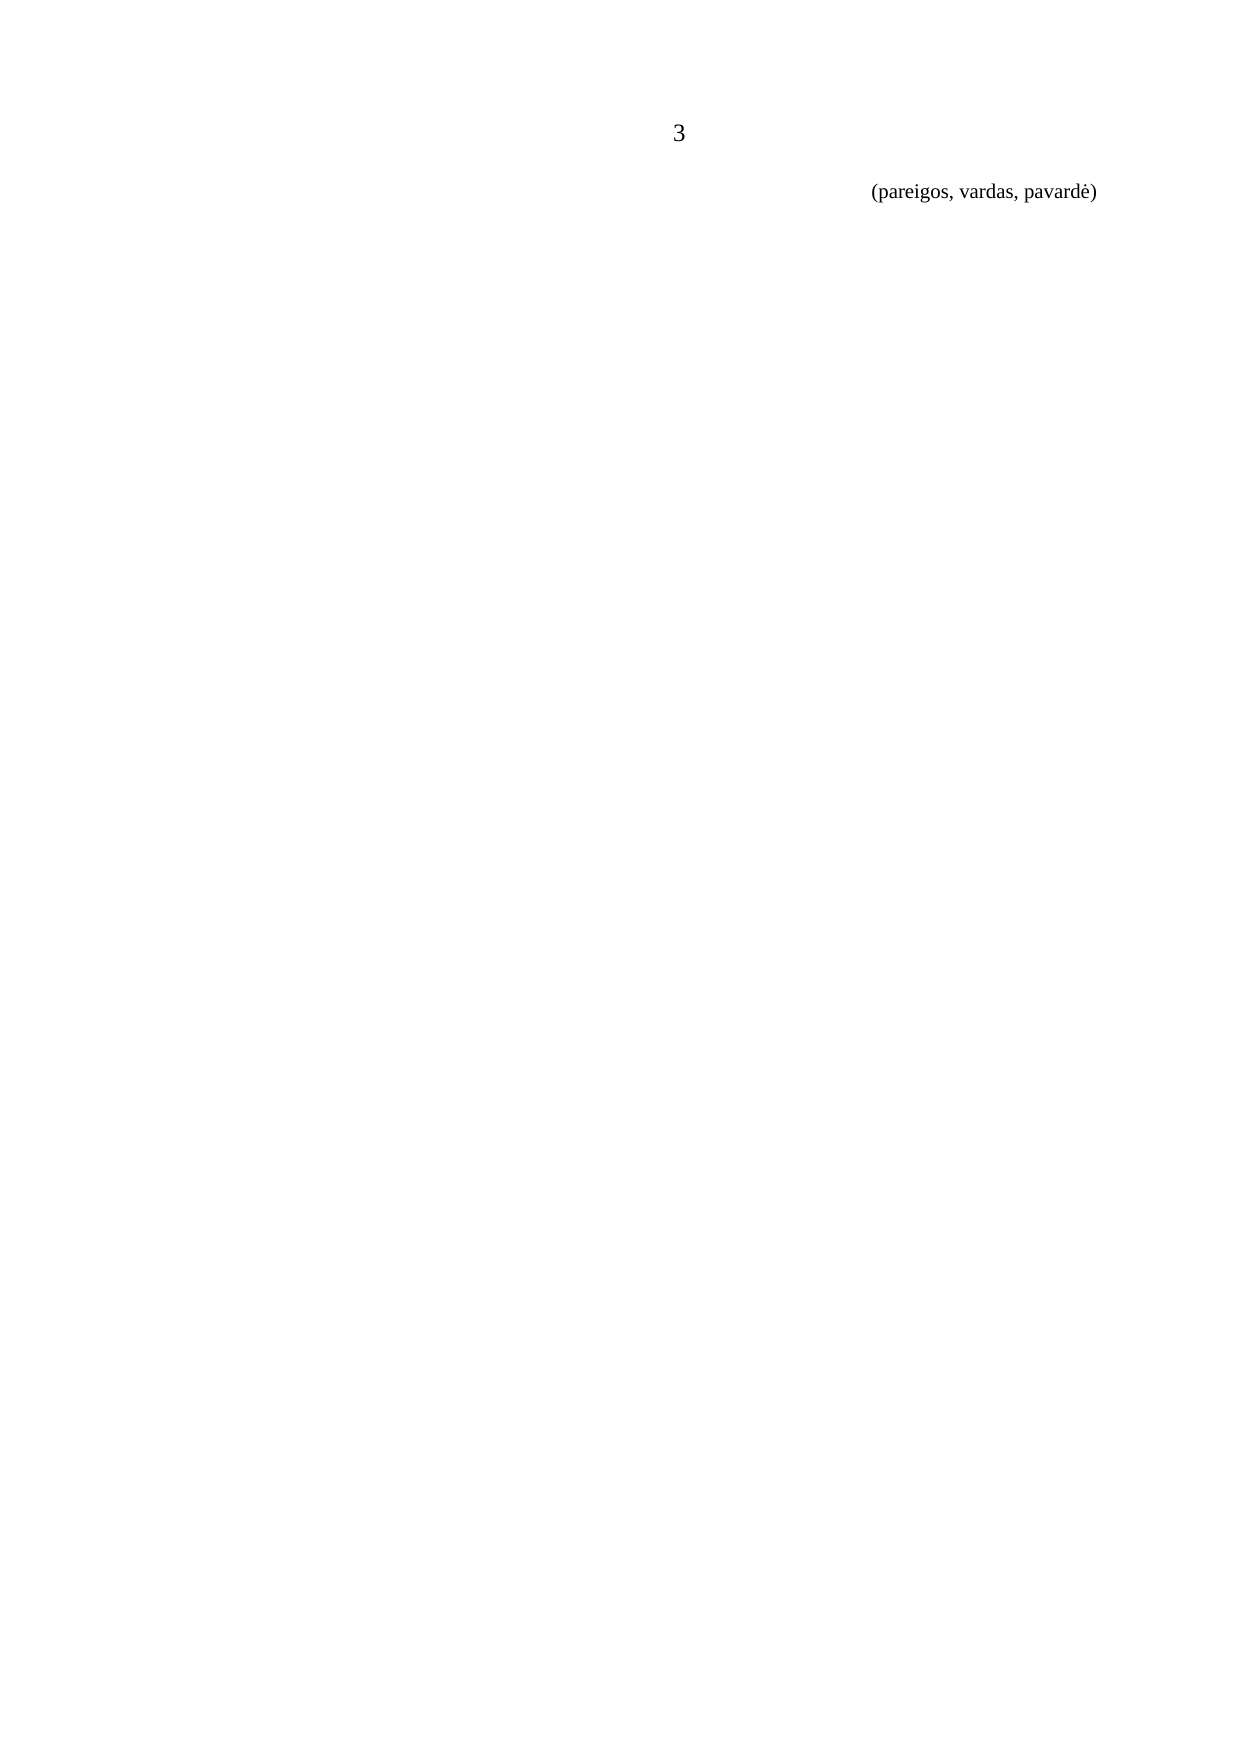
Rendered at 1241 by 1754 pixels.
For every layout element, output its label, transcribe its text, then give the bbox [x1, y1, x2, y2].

text (pareigos, vardas, pavardė) [871, 176, 1181, 203]
